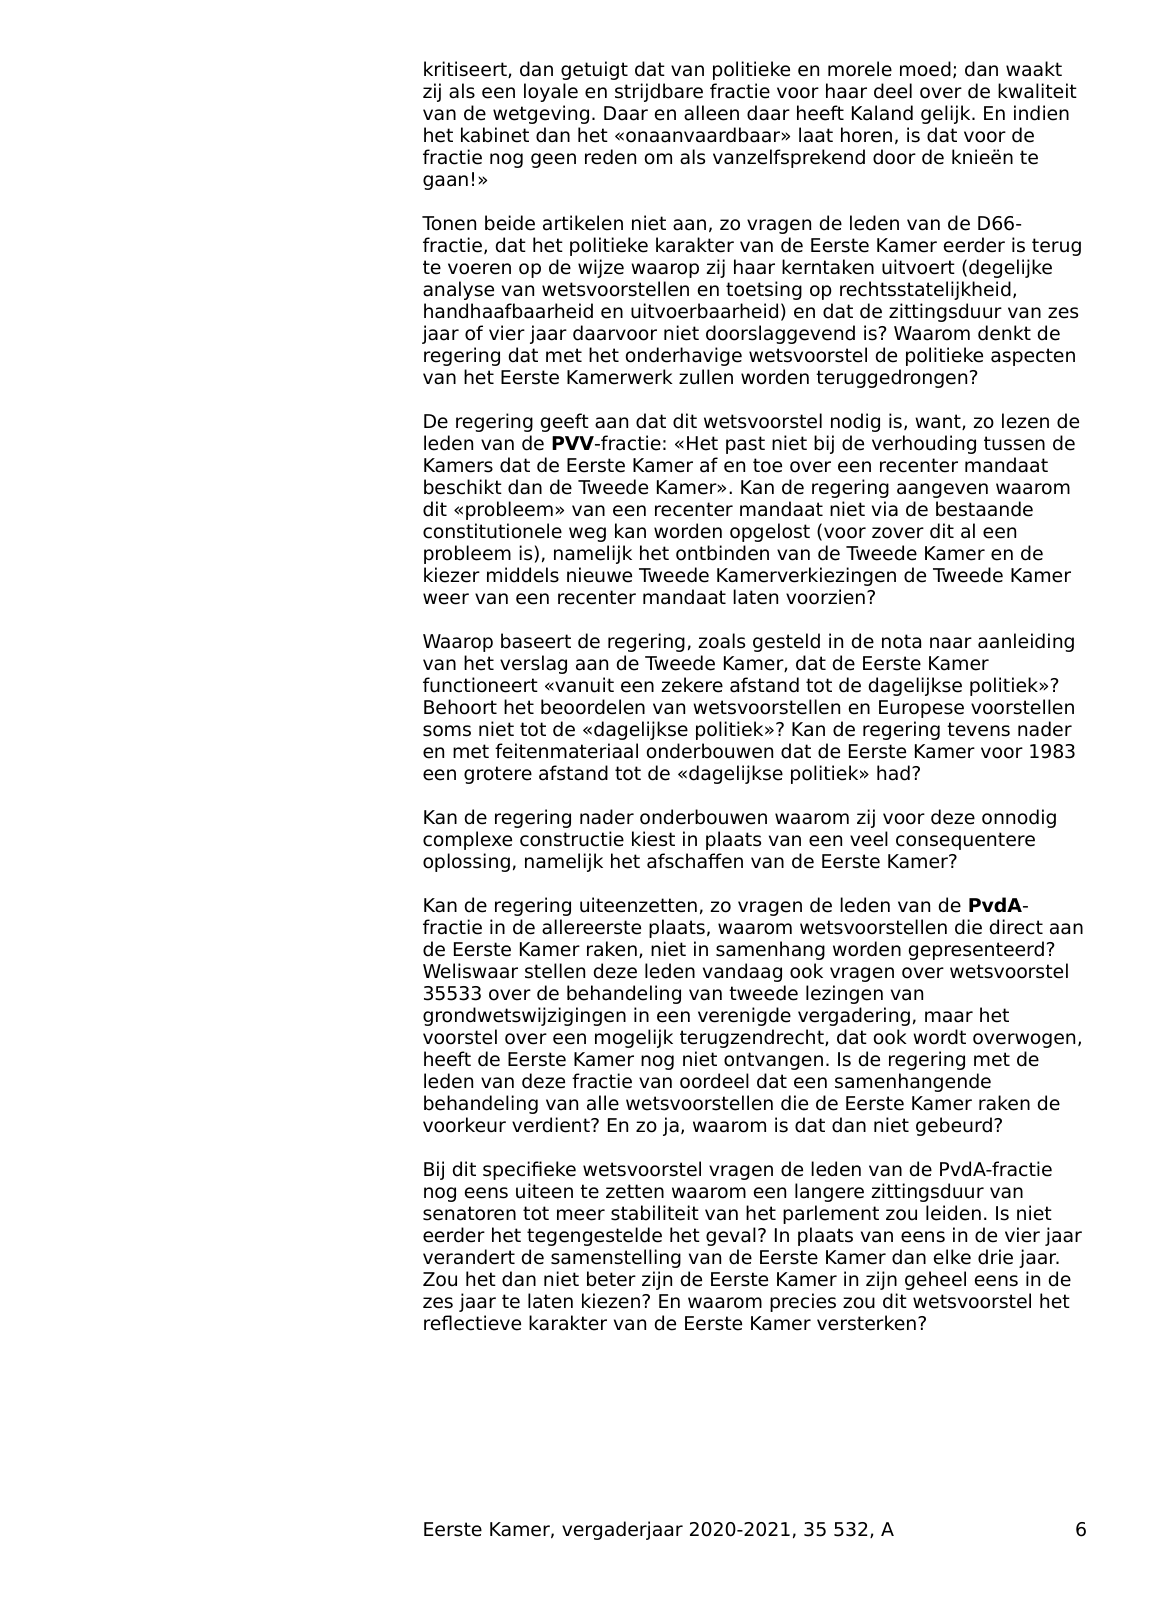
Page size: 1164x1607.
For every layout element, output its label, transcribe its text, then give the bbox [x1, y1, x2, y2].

text Kan de regering uiteenzetten, zo vragen de leden van de PvdA-fractie in de allereerste plaats, waarom wetsvoorstellen die direct aan de Eerste Kamer raken, niet in samenhang worden gepresenteerd? Weliswaar stellen deze leden vandaag ook vragen over wetsvoorstel 35533 over de behandeling van tweede lezingen van grondwetswijzigingen in een verenigde vergadering, maar het voorstel over een mogelijk terugzendrecht, dat ook wordt overwogen, heeft de Eerste Kamer nog niet ontvangen. Is de regering met de leden van deze fractie van oordeel dat een samenhangende behandeling van alle wetsvoorstellen die de Eerste Kamer raken de voorkeur verdient? En zo ja, waarom is dat dan niet gebeurd? [422, 895, 1087, 1137]
text Kan de regering nader onderbouwen waarom zij voor deze onnodig complexe constructie kiest in plaats van een veel consequentere oplossing, namelijk het afschaffen van de Eerste Kamer? [422, 807, 1087, 873]
text kritiseert, dan getuigt dat van politieke en morele moed; dan waakt zij als een loyale en strijdbare fractie voor haar deel over de kwaliteit van de wetgeving. Daar en alleen daar heeft Kaland gelijk. En indien het kabinet dan het «onaanvaardbaar» laat horen, is dat voor de fractie nog geen reden om als vanzelfsprekend door de knieën te gaan!» [422, 59, 1087, 191]
text Bij dit specifieke wetsvoorstel vragen de leden van de PvdA-fractie nog eens uiteen te zetten waarom een langere zittingsduur van senatoren tot meer stabiliteit van het parlement zou leiden. Is niet eerder het tegengestelde het geval? In plaats van eens in de vier jaar verandert de samenstelling van de Eerste Kamer dan elke drie jaar. Zou het dan niet beter zijn de Eerste Kamer in zijn geheel eens in de zes jaar te laten kiezen? En waarom precies zou dit wetsvoorstel het reflectieve karakter van de Eerste Kamer versterken? [422, 1159, 1087, 1335]
text Tonen beide artikelen niet aan, zo vragen de leden van de D66-fractie, dat het politieke karakter van de Eerste Kamer eerder is terug te voeren op de wijze waarop zij haar kerntaken uitvoert (degelijke analyse van wetsvoorstellen en toetsing op rechtsstatelijkheid, handhaafbaarheid en uitvoerbaarheid) en dat de zittingsduur van zes jaar of vier jaar daarvoor niet doorslaggevend is? Waarom denkt de regering dat met het onderhavige wetsvoorstel de politieke aspecten van het Eerste Kamerwerk zullen worden teruggedrongen? [422, 213, 1087, 389]
text De regering geeft aan dat dit wetsvoorstel nodig is, want, zo lezen de leden van de PVV-fractie: «Het past niet bij de verhouding tussen de Kamers dat de Eerste Kamer af en toe over een recenter mandaat beschikt dan de Tweede Kamer». Kan de regering aangeven waarom dit «probleem» van een recenter mandaat niet via de bestaande constitutionele weg kan worden opgelost (voor zover dit al een probleem is), namelijk het ontbinden van de Tweede Kamer en de kiezer middels nieuwe Tweede Kamerverkiezingen de Tweede Kamer weer van een recenter mandaat laten voorzien? [422, 411, 1087, 609]
text Waarop baseert de regering, zoals gesteld in de nota naar aanleiding van het verslag aan de Tweede Kamer, dat de Eerste Kamer functioneert «vanuit een zekere afstand tot de dagelijkse politiek»? Behoort het beoordelen van wetsvoorstellen en Europese voorstellen soms niet tot de «dagelijkse politiek»? Kan de regering tevens nader en met feitenmateriaal onderbouwen dat de Eerste Kamer voor 1983 een grotere afstand tot de «dagelijkse politiek» had? [422, 631, 1087, 785]
